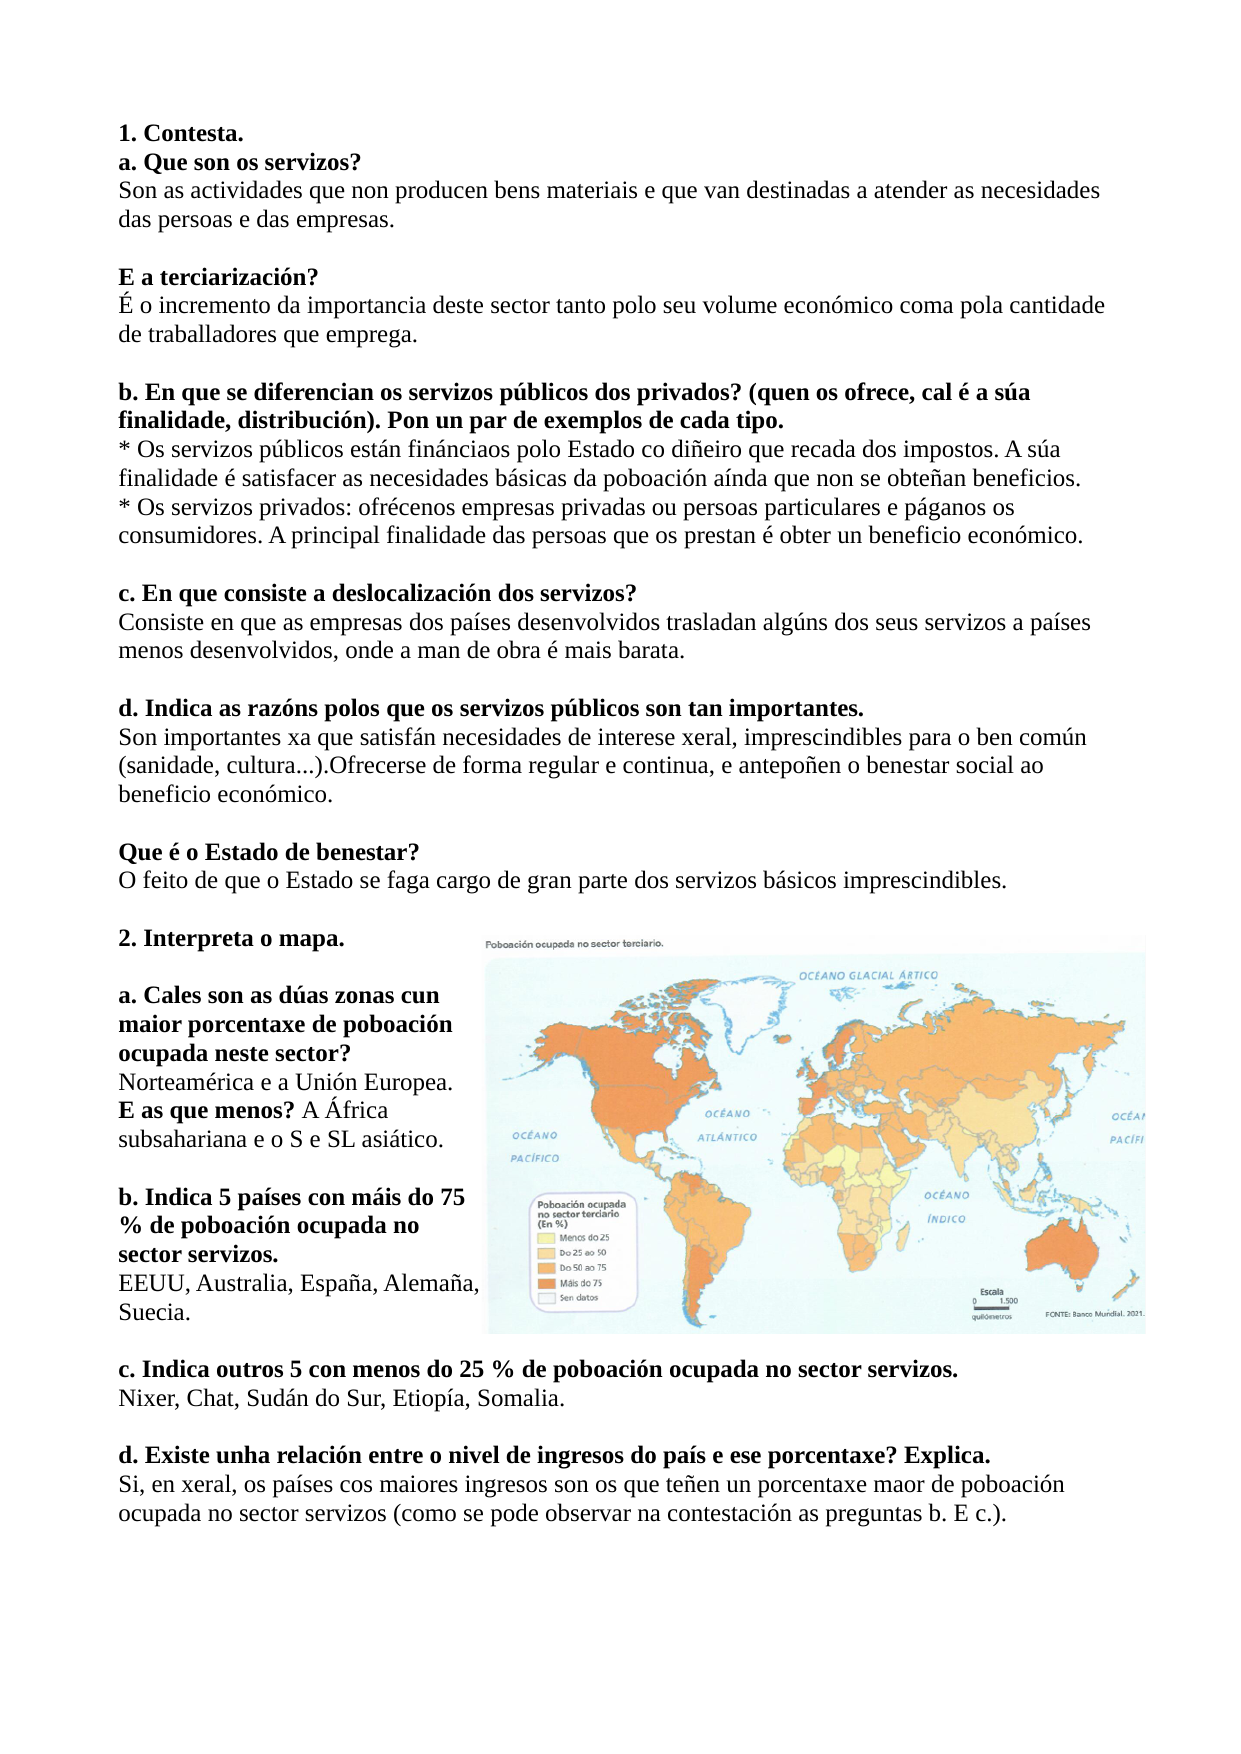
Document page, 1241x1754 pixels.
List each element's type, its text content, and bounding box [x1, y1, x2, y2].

text É o incremento da importancia deste sector tanto polo seu volume económico coma pola cantidade de traballadores que emprega. [118, 291, 1122, 348]
text b. Indica 5 países con máis do 75 % de poboación ocupada no sector servizos. [118, 1182, 481, 1268]
text c. En que consiste a deslocalización dos servizos? [118, 578, 1122, 607]
text d. Indica as razóns polos que os servizos públicos son tan importantes. [118, 693, 1122, 722]
text Si, en xeral, os países cos maiores ingresos son os que teñen un porcentaxe maor de poboación ocupada no sector servizos (como se pode observar na contestación as preguntas b. E c.). [118, 1469, 1122, 1527]
text O feito de que o Estado se faga cargo de gran parte dos servizos básicos imprescindibles. [118, 866, 1122, 894]
text a. Que son os servizos? [118, 147, 1122, 176]
text Que é o Estado de benestar? [118, 837, 1122, 866]
text 2. Interpreta o mapa. [118, 923, 1122, 952]
text Son importantes xa que satisfán necesidades de interese xeral, imprescindibles para o ben común (sanidade, cultura...).Ofrecerse de forma regular e continua, e antepoñen o benestar social ao beneficio económico. [118, 722, 1122, 808]
text Norteamérica e a Unión Europea. [118, 1067, 481, 1096]
text * Os servizos públicos están finánciaos polo Estado co diñeiro que recada dos impostos. A súa finalidade é satisfacer as necesidades básicas da poboación aínda que non se obteñan beneficios. [118, 434, 1122, 492]
text Consiste en que as empresas dos países desenvolvidos trasladan algúns dos seus servizos a países menos desenvolvidos, onde a man de obra é mais barata. [118, 607, 1122, 664]
text 1. Contesta. [118, 118, 1122, 147]
text E a terciarización? [118, 262, 1122, 291]
text * Os servizos privados: ofrécenos empresas privadas ou persoas particulares e páganos os consumidores. A principal finalidade das persoas que os prestan é obter un beneficio económico. [118, 492, 1122, 549]
text E as que menos? A África subsahariana e o S e SL asiático. [118, 1096, 481, 1153]
text Nixer, Chat, Sudán do Sur, Etiopía, Somalia. [118, 1383, 1122, 1412]
text Son as actividades que non producen bens materiais e que van destinadas a atender as necesidades das persoas e das empresas. [118, 176, 1122, 233]
text c. Indica outros 5 con menos do 25 % de poboación ocupada no sector servizos. [118, 1354, 1122, 1383]
text EEUU, Australia, España, Alemaña, Suecia. [118, 1268, 481, 1326]
picture [481, 935, 1146, 1334]
text a. Cales son as dúas zonas cun maior porcentaxe de poboación ocupada neste sector? [118, 981, 481, 1067]
text d. Existe unha relación entre o nivel de ingresos do país e ese porcentaxe? Explica. [118, 1441, 1122, 1469]
text b. En que se diferencian os servizos públicos dos privados? (quen os ofrece, cal é a súa finalidade, distribución). Pon un par de exemplos de cada tipo. [118, 377, 1122, 434]
